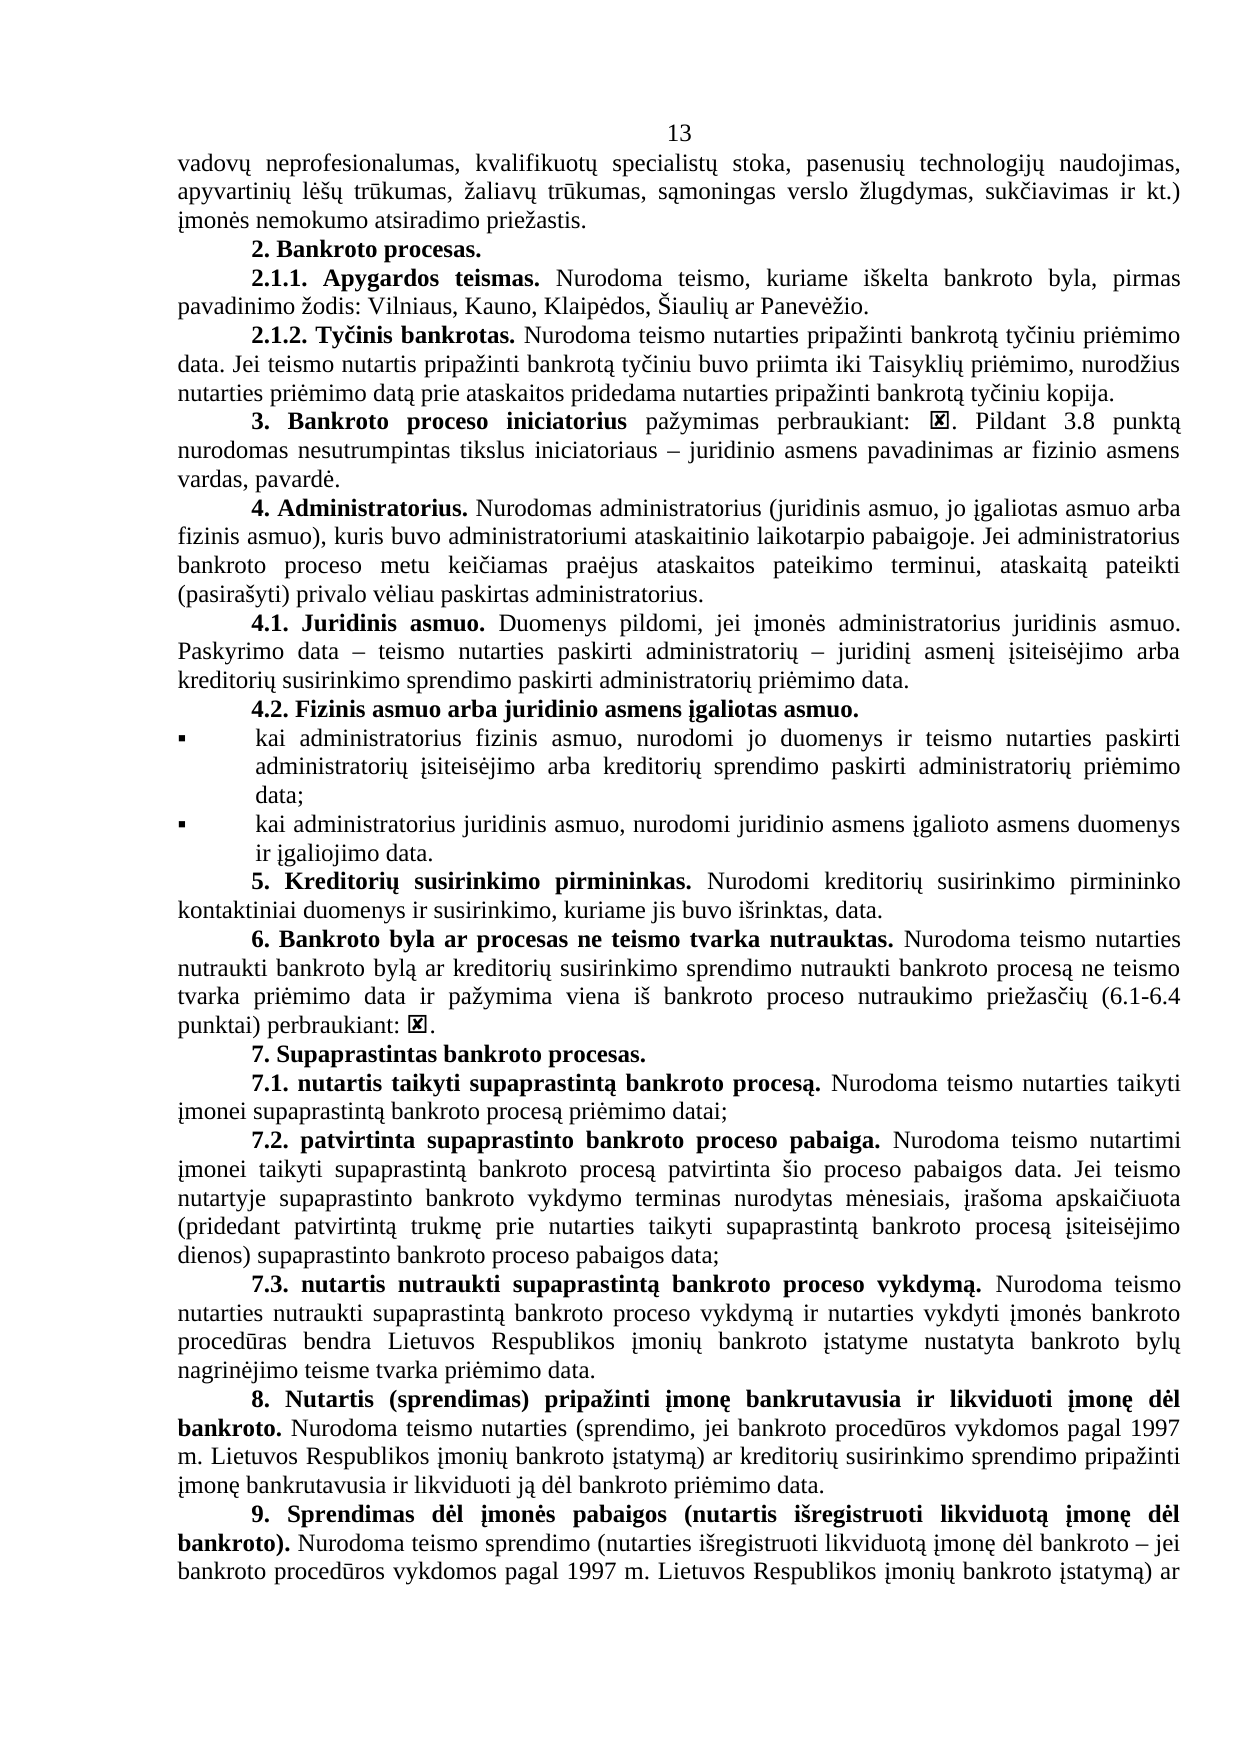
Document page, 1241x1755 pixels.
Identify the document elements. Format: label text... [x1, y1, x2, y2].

text 6. Bankroto byla ar procesas ne teismo tvarka nutrauktas. Nurodoma teismo nutarties nutraukti bankroto bylą ar kreditorių susirinkimo sprendimo nutraukti bankroto procesą ne teismo tvarka priėmimo data ir pažymima viena iš bankroto proceso nutraukimo priežasčių (6.1-6.4 punktai) perbraukiant: . [177, 924, 1181, 1039]
text 3. Bankroto proceso iniciatorius pažymimas perbraukiant: . Pildant 3.8 punktą nurodomas nesutrumpintas tikslus iniciatoriaus – juridinio asmens pavadinimas ar fizinio asmens vardas, pavardė. [177, 406, 1181, 493]
text 7.3. nutartis nutraukti supaprastintą bankroto proceso vykdymą. Nurodoma teismo nutarties nutraukti supaprastintą bankroto proceso vykdymą ir nutarties vykdyti įmonės bankroto procedūras bendra Lietuvos Respublikos įmonių bankroto įstatyme nustatyta bankroto bylų nagrinėjimo teisme tvarka priėmimo data. [177, 1269, 1181, 1384]
text 5. Kreditorių susirinkimo pirmininkas. Nurodomi kreditorių susirinkimo pirmininko kontaktiniai duomenys ir susirinkimo, kuriame jis buvo išrinktas, data. [177, 866, 1181, 924]
text 7. Supaprastintas bankroto procesas. [177, 1039, 1181, 1068]
text 2.1.1. Apygardos teismas. Nurodoma teismo, kuriame iškelta bankroto byla, pirmas pavadinimo žodis: Vilniaus, Kauno, Klaipėdos, Šiaulių ar Panevėžio. [177, 263, 1181, 320]
text 9. Sprendimas dėl įmonės pabaigos (nutartis išregistruoti likviduotą įmonę dėl bankroto). Nurodoma teismo sprendimo (nutarties išregistruoti likviduotą įmonę dėl bankroto – jei bankroto procedūros vykdomos pagal 1997 m. Lietuvos Respublikos įmonių bankroto įstatymą) ar [177, 1499, 1181, 1585]
text 4.2. Fizinis asmuo arba juridinio asmens įgaliotas asmuo. [177, 694, 1181, 723]
text 4.1. Juridinis asmuo. Duomenys pildomi, jei įmonės administratorius juridinis asmuo. Paskyrimo data – teismo nutarties paskirti administratorių – juridinį asmenį įsiteisėjimo arba kreditorių susirinkimo sprendimo paskirti administratorių priėmimo data. [177, 608, 1181, 694]
text 7.2. patvirtinta supaprastinto bankroto proceso pabaiga. Nurodoma teismo nutartimi įmonei taikyti supaprastintą bankroto procesą patvirtinta šio proceso pabaigos data. Jei teismo nutartyje supaprastinto bankroto vykdymo terminas nurodytas mėnesiais, įrašoma apskaičiuota (pridedant patvirtintą trukmę prie nutarties taikyti supaprastintą bankroto procesą įsiteisėjimo dienos) supaprastinto bankroto proceso pabaigos data; [177, 1125, 1181, 1269]
text ▪ kai administratorius juridinis asmuo, nurodomi juridinio asmens įgalioto asmens duomenys ir įgaliojimo data. [177, 809, 1181, 866]
text 2.1.2. Tyčinis bankrotas. Nurodoma teismo nutarties pripažinti bankrotą tyčiniu priėmimo data. Jei teismo nutartis pripažinti bankrotą tyčiniu buvo priimta iki Taisyklių priėmimo, nurodžius nutarties priėmimo datą prie ataskaitos pridedama nutarties pripažinti bankrotą tyčiniu kopija. [177, 320, 1181, 406]
text 8. Nutartis (sprendimas) pripažinti įmonę bankrutavusia ir likviduoti įmonę dėl bankroto. Nurodoma teismo nutarties (sprendimo, jei bankroto procedūros vykdomos pagal 1997 m. Lietuvos Respublikos įmonių bankroto įstatymą) ar kreditorių susirinkimo sprendimo pripažinti įmonę bankrutavusia ir likviduoti ją dėl bankroto priėmimo data. [177, 1384, 1181, 1499]
text vadovų neprofesionalumas, kvalifikuotų specialistų stoka, pasenusių technologijų naudojimas, apyvartinių lėšų trūkumas, žaliavų trūkumas, sąmoningas verslo žlugdymas, sukčiavimas ir kt.) įmonės nemokumo atsiradimo priežastis. [177, 148, 1181, 234]
text 7.1. nutartis taikyti supaprastintą bankroto procesą. Nurodoma teismo nutarties taikyti įmonei supaprastintą bankroto procesą priėmimo datai; [177, 1068, 1181, 1125]
text 2. Bankroto procesas. [177, 234, 1181, 263]
text ▪ kai administratorius fizinis asmuo, nurodomi jo duomenys ir teismo nutarties paskirti administratorių įsiteisėjimo arba kreditorių sprendimo paskirti administratorių priėmimo data; [177, 723, 1181, 809]
text 4. Administratorius. Nurodomas administratorius (juridinis asmuo, jo įgaliotas asmuo arba fizinis asmuo), kuris buvo administratoriumi ataskaitinio laikotarpio pabaigoje. Jei administratorius bankroto proceso metu keičiamas praėjus ataskaitos pateikimo terminui, ataskaitą pateikti (pasirašyti) privalo vėliau paskirtas administratorius. [177, 493, 1181, 608]
